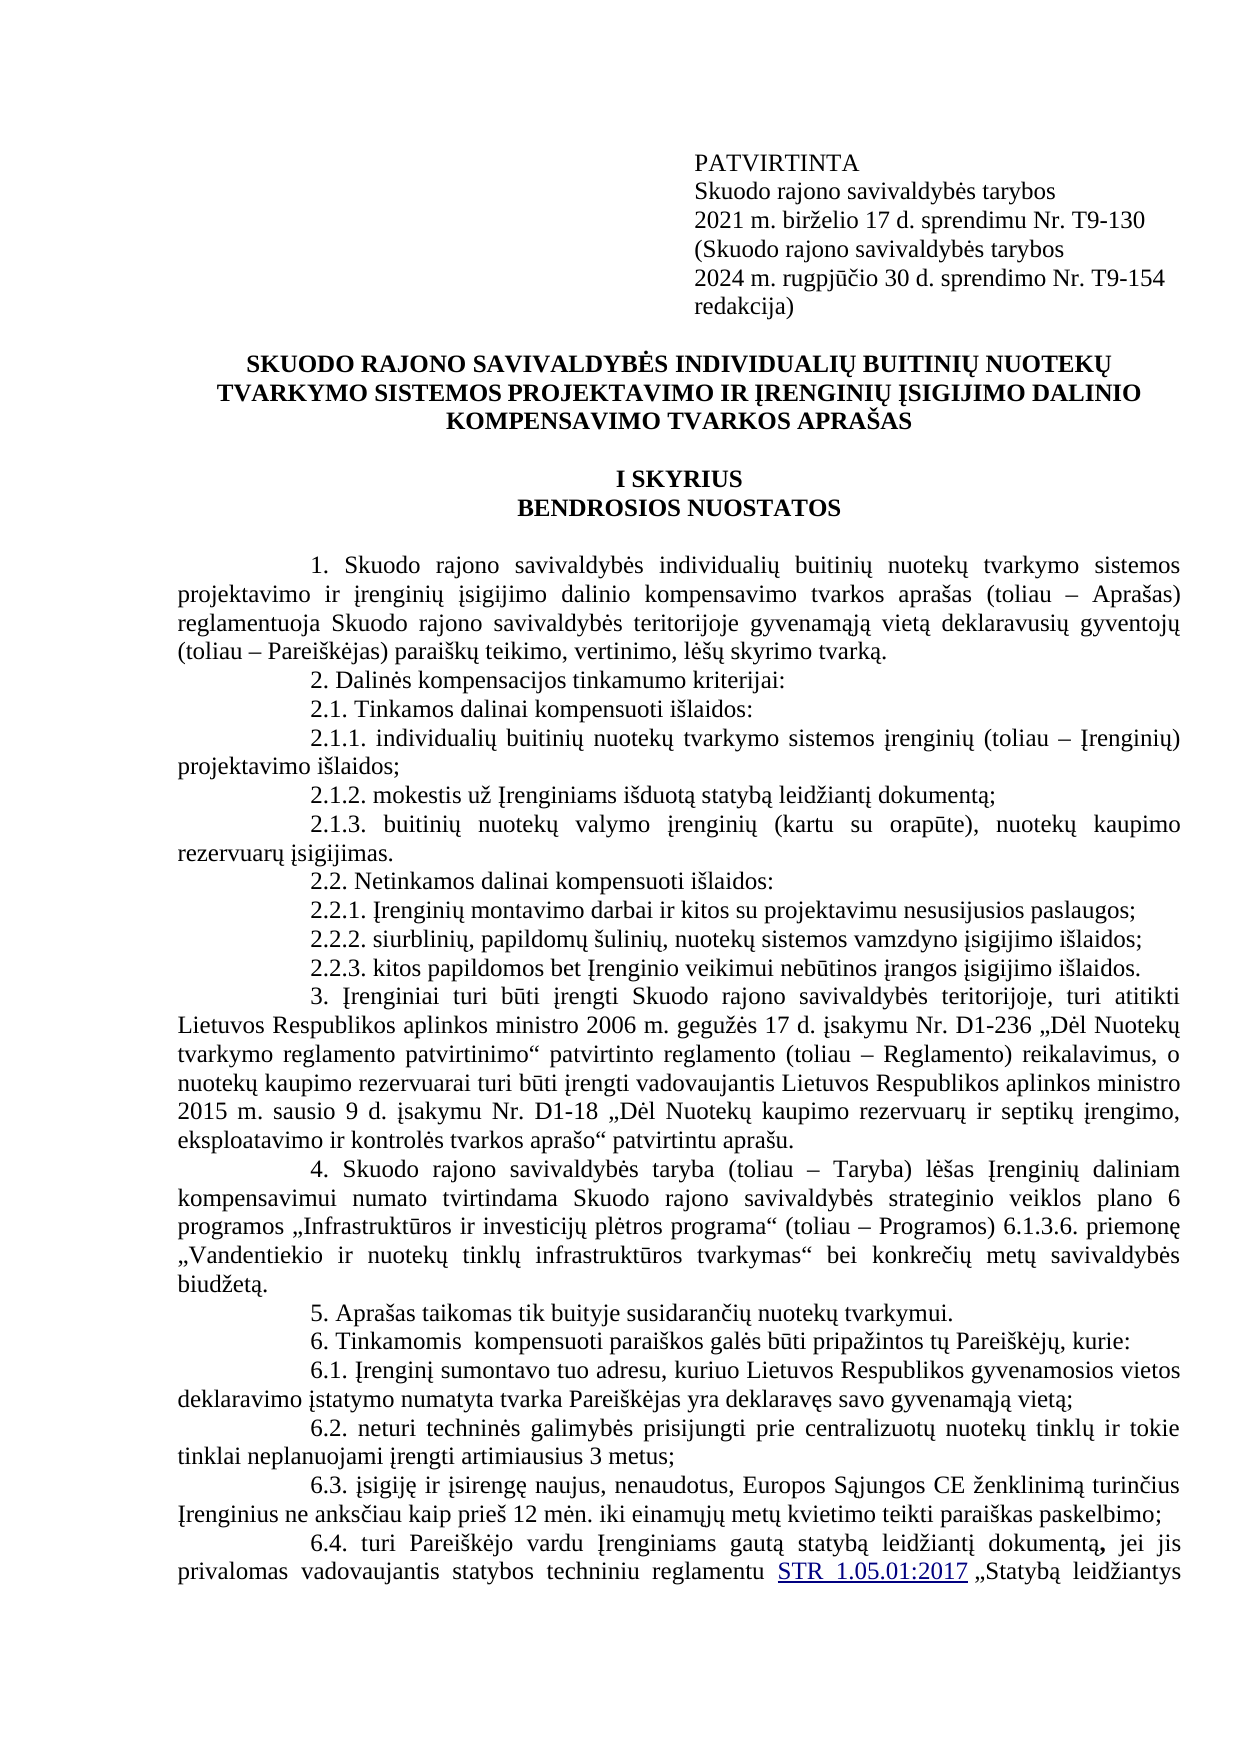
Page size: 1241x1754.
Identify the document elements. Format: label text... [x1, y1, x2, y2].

text 2. Dalinės kompensacijos tinkamumo kriterijai: [177, 665, 1181, 694]
text 2.1. Tinkamos dalinai kompensuoti išlaidos: [177, 694, 1181, 723]
text 2.1.2. mokestis už Įrenginiams išduotą statybą leidžiantį dokumentą; [177, 780, 1181, 809]
text 6. Tinkamomis kompensuoti paraiškos galės būti pripažintos tų Pareiškėjų, kurie: [177, 1326, 1181, 1355]
text 2.2.2. siurblinių, papildomų šulinių, nuotekų sistemos vamzdyno įsigijimo išlaidos; [177, 924, 1181, 953]
text 5. Aprašas taikomas tik buityje susidarančių nuotekų tvarkymui. [177, 1298, 1181, 1326]
text 6.1. Įrenginį sumontavo tuo adresu, kuriuo Lietuvos Respublikos gyvenamosios vietos deklaravimo įstatymo numatyta tvarka Pareiškėjas yra deklaravęs savo gyvenamąją vietą; [177, 1355, 1181, 1413]
text 2024 m. rugpjūčio 30 d. sprendimo Nr. T9-154 [694, 263, 1181, 291]
text BENDROSIOS NUOSTATOS [177, 493, 1181, 521]
text 3. Įrenginiai turi būti įrengti Skuodo rajono savivaldybės teritorijoje, turi atitikti Lietuvos Respublikos aplinkos ministro 2006 m. gegužės 17 d. įsakymu Nr. D1-236 „Dėl Nuotekų tvarkymo reglamento patvirtinimo“ patvirtinto reglamento (toliau – Reglamento) reikalavimus, o nuotekų kaupimo rezervuarai turi būti įrengti vadovaujantis Lietuvos Respublikos aplinkos ministro 2015 m. sausio 9 d. įsakymu Nr. D1-18 „Dėl Nuotekų kaupimo rezervuarų ir septikų įrengimo, eksploatavimo ir kontrolės tvarkos aprašo“ patvirtintu aprašu. [177, 981, 1181, 1154]
text 2.2. Netinkamos dalinai kompensuoti išlaidos: [177, 866, 1181, 895]
text 2.2.3. kitos papildomos bet Įrenginio veikimui nebūtinos įrangos įsigijimo išlaidos. [177, 953, 1181, 981]
text 6.4. turi Pareiškėjo vardu Įrenginiams gautą statybą leidžiantį dokumentą, jei jis privalomas vadovaujantis statybos techniniu reglamentu STR 1.05.01:2017 „Statybą leidžiantys [177, 1528, 1181, 1585]
text redakcija) [694, 291, 1181, 320]
text Skuodo rajono savivaldybės tarybos [694, 176, 1181, 205]
text 6.2. neturi techninės galimybės prisijungti prie centralizuotų nuotekų tinklų ir tokie tinklai neplanuojami įrengti artimiausius 3 metus; [177, 1413, 1181, 1470]
text 2.1.1. individualių buitinių nuotekų tvarkymo sistemos įrenginių (toliau – Įrenginių) projektavimo išlaidos; [177, 723, 1181, 780]
text 2021 m. birželio 17 d. sprendimu Nr. T9-130 [694, 205, 1181, 234]
text 6.3. įsigiję ir įsirengę naujus, nenaudotus, Europos Sąjungos CE ženklinimą turinčius Įrenginius ne anksčiau kaip prieš 12 mėn. iki einamųjų metų kvietimo teikti paraiškas paskelbimo; [177, 1470, 1181, 1528]
text 2.2.1. Įrenginių montavimo darbai ir kitos su projektavimu nesusijusios paslaugos; [177, 895, 1181, 924]
text I SKYRIUS [177, 464, 1181, 493]
text SKUODO RAJONO SAVIVALDYBĖS INDIVIDUALIŲ BUITINIŲ NUOTEKŲ TVARKYMO SISTEMOS PROJEKTAVIMO IR ĮRENGINIŲ ĮSIGIJIMO DALINIO KOMPENSAVIMO TVARKOS APRAŠAS [177, 349, 1181, 435]
text 1. Skuodo rajono savivaldybės individualių buitinių nuotekų tvarkymo sistemos projektavimo ir įrenginių įsigijimo dalinio kompensavimo tvarkos aprašas (toliau – Aprašas) reglamentuoja Skuodo rajono savivaldybės teritorijoje gyvenamąją vietą deklaravusių gyventojų (toliau – Pareiškėjas) paraiškų teikimo, vertinimo, lėšų skyrimo tvarką. [177, 550, 1181, 665]
text PATVIRTINTA [694, 148, 1181, 176]
text (Skuodo rajono savivaldybės tarybos [694, 234, 1181, 263]
text 2.1.3. buitinių nuotekų valymo įrenginių (kartu su orapūte), nuotekų kaupimo rezervuarų įsigijimas. [177, 809, 1181, 866]
text 4. Skuodo rajono savivaldybės taryba (toliau – Taryba) lėšas Įrenginių daliniam kompensavimui numato tvirtindama Skuodo rajono savivaldybės strateginio veiklos plano 6 programos „Infrastruktūros ir investicijų plėtros programa“ (toliau – Programos) 6.1.3.6. priemonę „Vandentiekio ir nuotekų tinklų infrastruktūros tvarkymas“ bei konkrečių metų savivaldybės biudžetą. [177, 1154, 1181, 1298]
